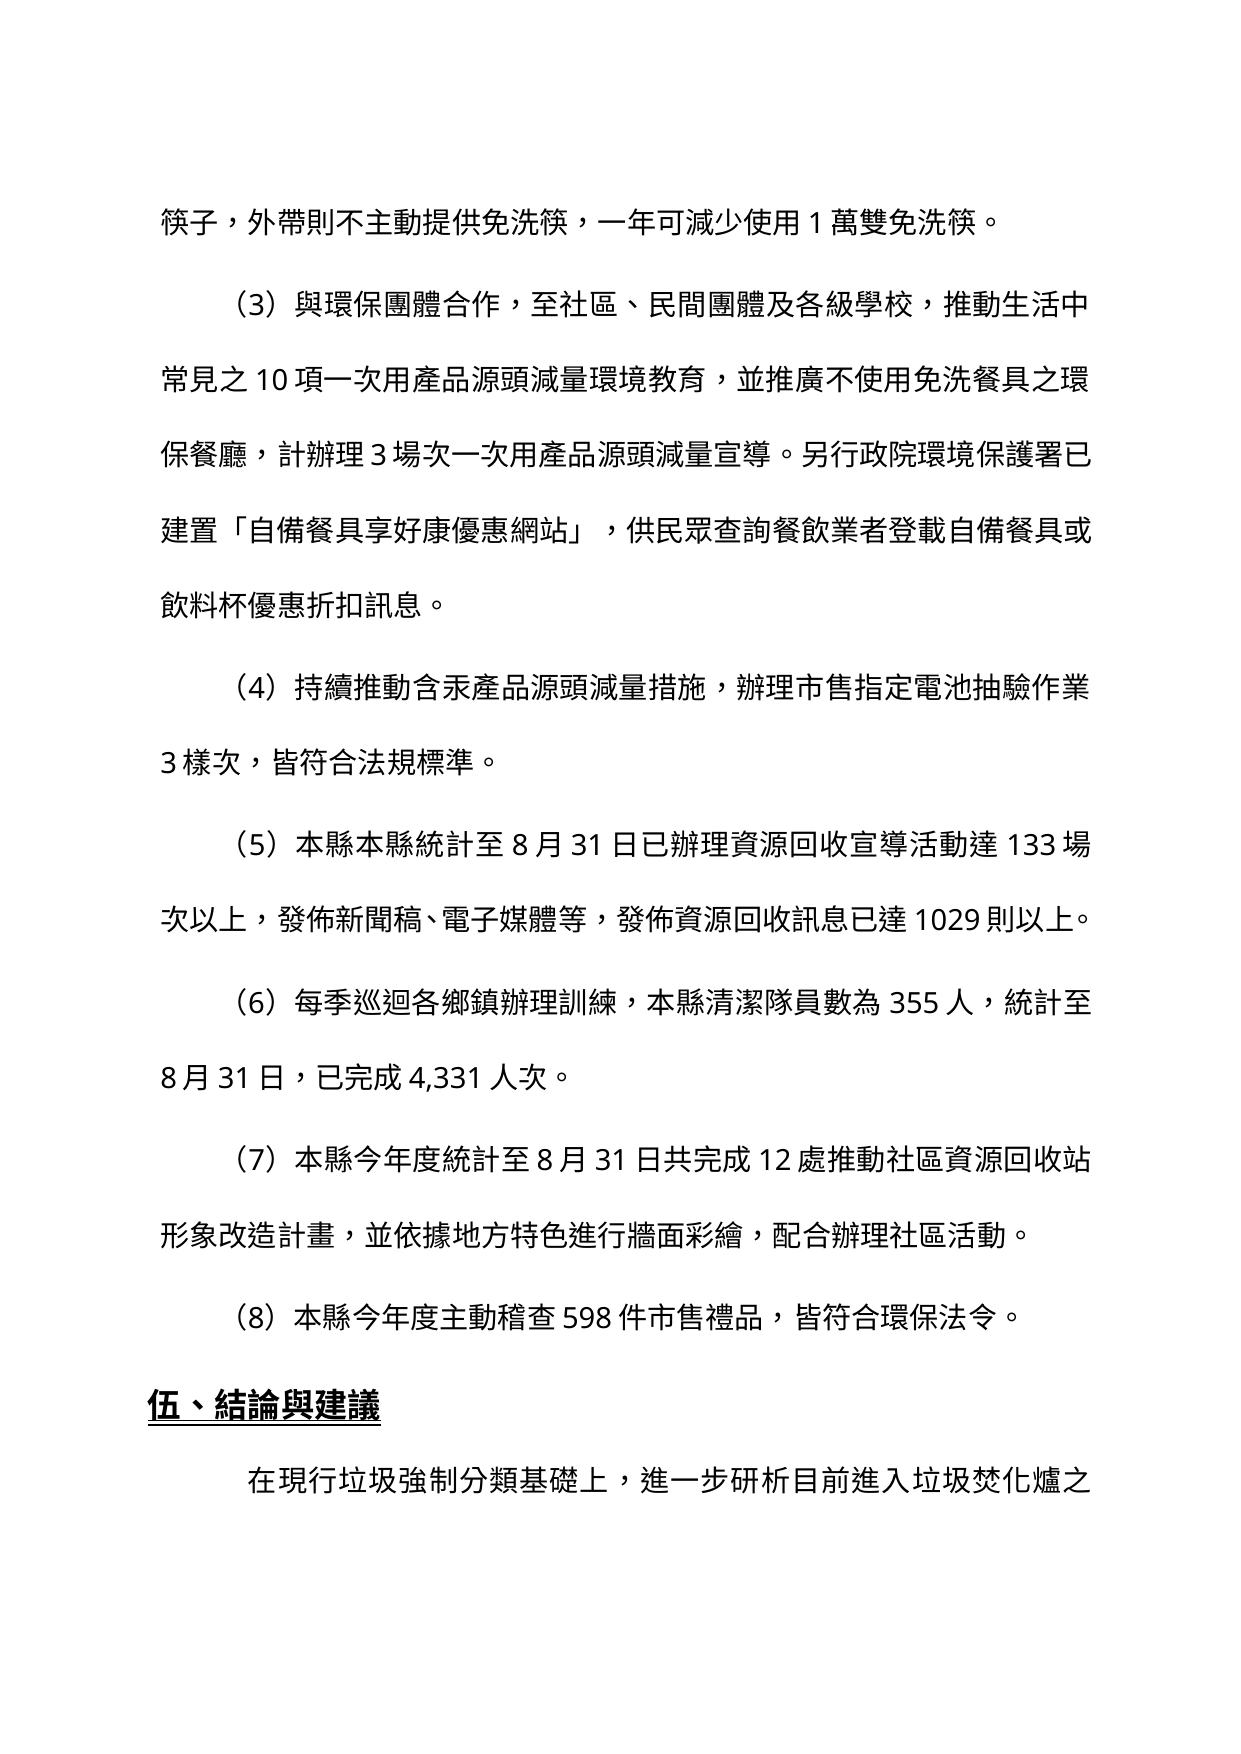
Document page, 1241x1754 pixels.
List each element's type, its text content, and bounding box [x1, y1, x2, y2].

text （7）本縣今年度統計至8月31日共完成12處推動社區資源回收站形象改造計畫，並依據地方特色進行牆面彩繪，配合辦理社區活動。 [160, 1121, 1092, 1271]
text （5）本縣本縣統計至8月31日已辦理資源回收宣導活動達133場次以上，發佈新聞稿、電子媒體等，發佈資源回收訊息已達1029則以上。 [160, 806, 1092, 956]
text （4）持續推動含汞產品源頭減量措施，辦理市售指定電池抽驗作業3樣次，皆符合法規標準。 [160, 648, 1092, 798]
text 在現行垃圾強制分類基礎上，進一步研析目前進入垃圾焚化爐之 [185, 1441, 1092, 1516]
text 筷子，外帶則不主動提供免洗筷，一年可減少使用1萬雙免洗筷。 [160, 183, 1092, 258]
text （6）每季巡迴各鄉鎮辦理訓練，本縣清潔隊員數為355人，統計至8月31日，已完成4,331人次。 [160, 963, 1092, 1113]
text （3）與環保團體合作，至社區、民間團體及各級學校，推動生活中常見之10項一次用產品源頭減量環境教育，並推廣不使用免洗餐具之環保餐廳，計辦理3場次一次用產品源頭減量宣導。另行政院環境保護署已建置「自備餐具享好康優惠網站」，供民眾查詢餐飲業者登載自備餐具或飲料杯優惠折扣訊息。 [160, 266, 1092, 641]
text 伍、結論與建議 [148, 1366, 1092, 1441]
text （8）本縣今年度主動稽查598件市售禮品，皆符合環保法令。 [160, 1278, 1092, 1353]
